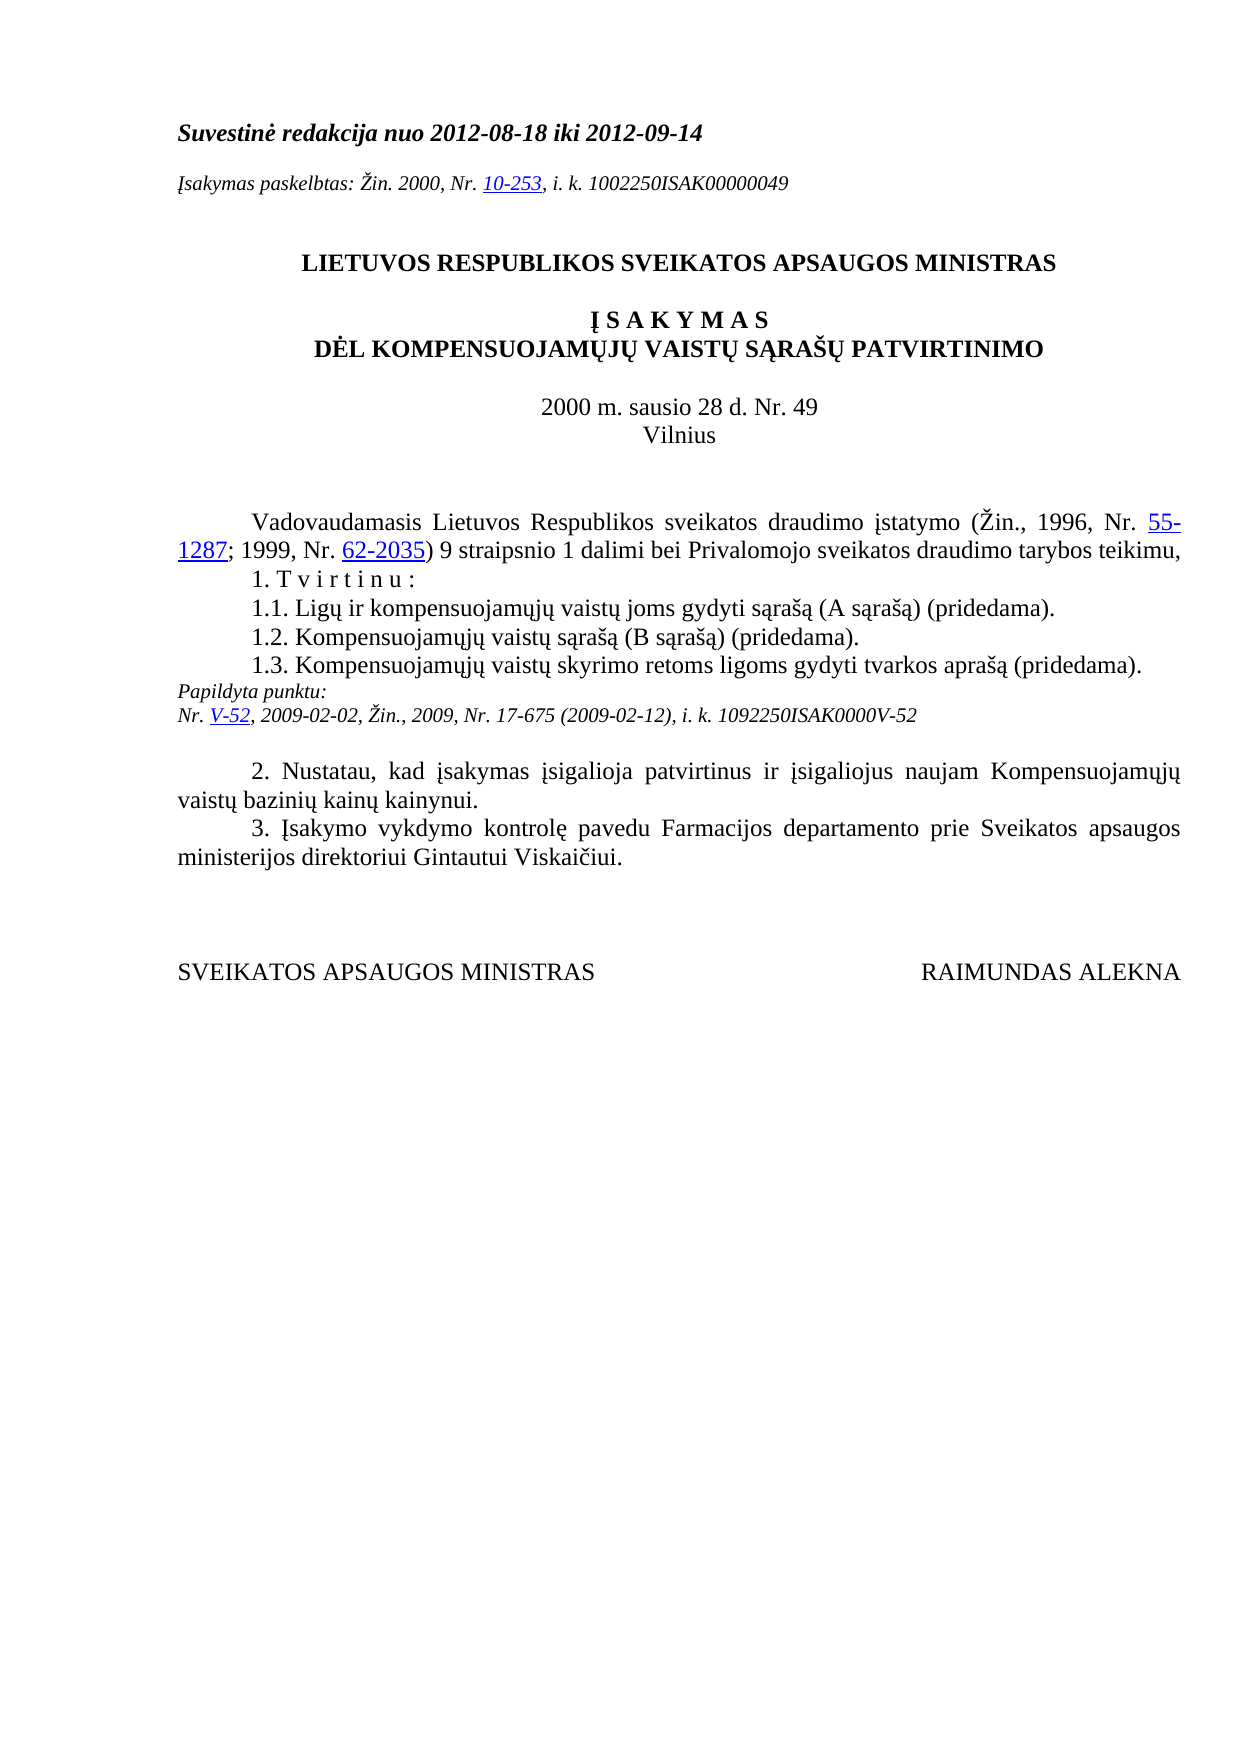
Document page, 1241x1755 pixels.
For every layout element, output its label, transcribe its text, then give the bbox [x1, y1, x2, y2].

text DĖL KOMPENSUOJAMŲJŲ VAISTŲ SĄRAŠŲ PATVIRTINIMO [177, 334, 1181, 363]
text 1.1. Ligų ir kompensuojamųjų vaistų joms gydyti sąrašą (A sąrašą) (pridedama). [177, 593, 1181, 622]
text Papildyta punktu: [177, 679, 1181, 703]
text Įsakymas paskelbtas: Žin. 2000, Nr. 10-253, i. k. 1002250ISAK00000049 [177, 171, 1181, 195]
text Nr. V-52, 2009-02-02, Žin., 2009, Nr. 17-675 (2009-02-12), i. k. 1092250ISAK0000V-52 [177, 703, 1181, 727]
text 2. Nustatau, kad įsakymas įsigalioja patvirtinus ir įsigaliojus naujam Kompensuojamųjų vaistų bazinių kainų kainynui. [177, 756, 1181, 813]
text 3. Įsakymo vykdymo kontrolę pavedu Farmacijos departamento prie Sveikatos apsaugos ministerijos direktoriui Gintautui Viskaičiui. [177, 813, 1181, 871]
text 2000 m. sausio 28 d. Nr. 49 [177, 392, 1181, 420]
text Vilnius [177, 420, 1181, 449]
text 1.3. Kompensuojamųjų vaistų skyrimo retoms ligoms gydyti tvarkos aprašą (pridedama). [177, 650, 1181, 679]
text LIETUVOS RESPUBLIKOS SVEIKATOS APSAUGOS MINISTRAS [177, 248, 1181, 277]
text Suvestinė redakcija nuo 2012-08-18 iki 2012-09-14 [177, 118, 1181, 147]
text 1. Tvirtinu: [177, 564, 1181, 593]
text Į S A K Y M A S [177, 305, 1181, 334]
text Vadovaudamasis Lietuvos Respublikos sveikatos draudimo įstatymo (Žin., 1996, Nr. 55-1287; 1999, Nr. 62-2035) 9 straipsnio 1 dalimi bei Privalomojo sveikatos draudimo tarybos teikimu, [177, 507, 1181, 564]
text 1.2. Kompensuojamųjų vaistų sąrašą (B sąrašą) (pridedama). [177, 622, 1181, 650]
text SVEIKATOS APSAUGOS MINISTRAS RAIMUNDAS ALEKNA [177, 957, 1181, 986]
